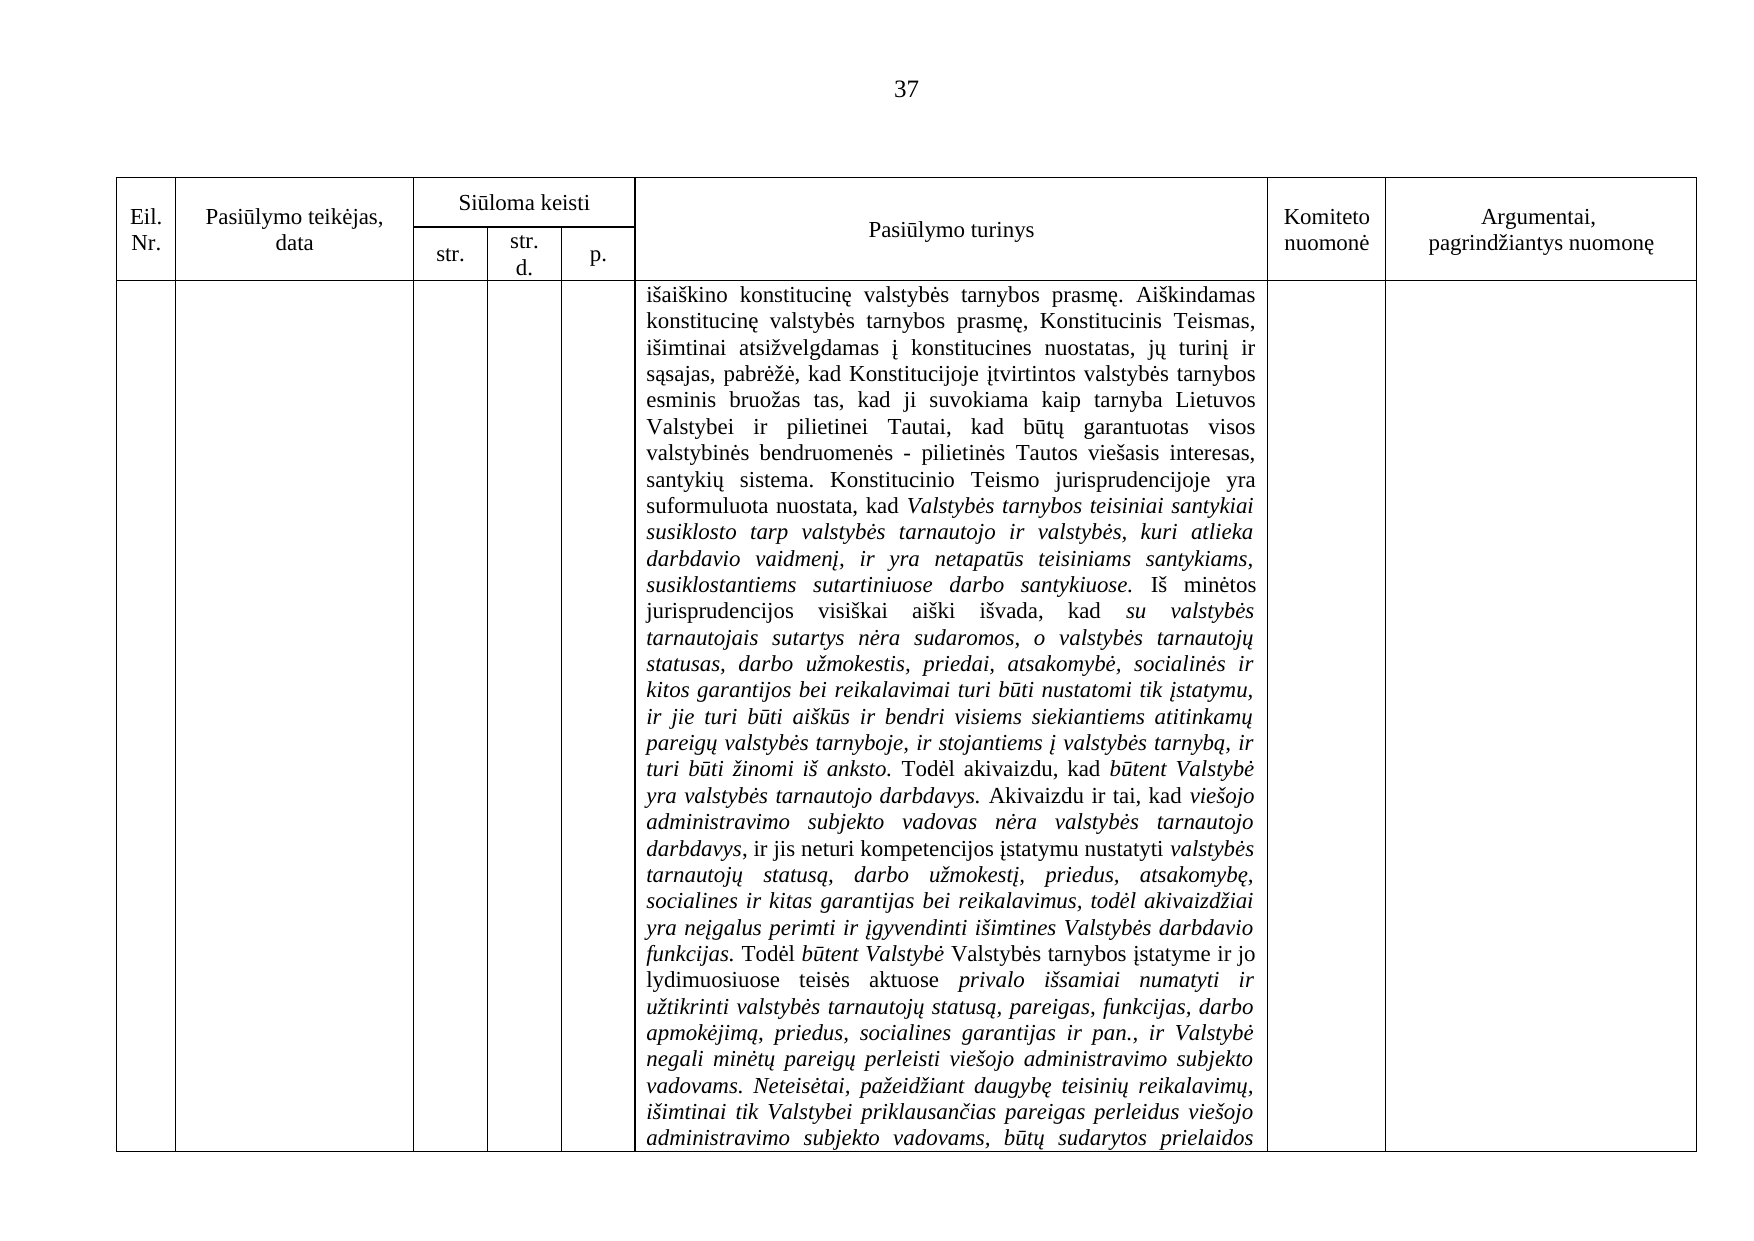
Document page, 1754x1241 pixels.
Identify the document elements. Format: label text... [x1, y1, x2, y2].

table_cell [414, 281, 487, 1151]
table_cell [1268, 281, 1385, 1151]
table_cell str. [414, 228, 487, 280]
table_cell str. d. [488, 228, 561, 280]
table_header Pasiūlymo turinys [636, 178, 1267, 280]
table_cell [176, 281, 413, 1151]
table_cell p. [562, 228, 634, 280]
table_header Argumentai, pagrindžiantys nuomonę [1386, 178, 1696, 280]
table_cell [1386, 281, 1696, 1151]
table_header Siūloma keisti [414, 178, 634, 226]
table_cell [562, 281, 634, 1151]
table_cell išaiškino konstitucinę valstybės tarnybos prasmę. Aiškindamas konstitucinę valstybės tarnybos prasmę, Konstitucinis Teismas, išimtinai atsižvelgdamas į konstitucines nuostatas, jų turinį ir sąsajas, pabrėžė, kad Konstitucijoje įtvirtintos valstybės tarnybos esminis bruožas tas, kad ji suvokiama kaip tarnyba Lietuvos Valstybei ir pilietinei Tautai, kad būtų garantuotas visos valstybinės bendruomenės - pilietinės Tautos viešasis interesas, santykių sistema. Konstitucinio Teismo jurisprudencijoje yra suformuluota nuostata, kad Valstybės tarnybos teisiniai santykiai susiklosto tarp valstybės tarnautojo ir valstybės, kuri atlieka darbdavio vaidmenį, ir yra netapatūs teisiniams santykiams, susiklostantiems sutartiniuose darbo santykiuose. Iš minėtos jurisprudencijos visiškai aiški išvada, kad su valstybės tarnautojais sutartys nėra sudaromos, o valstybės tarnautojų statusas, darbo užmokestis, priedai, atsakomybė, socialinės ir kitos garantijos bei reikalavimai turi būti nustatomi tik įstatymu, ir jie turi būti aiškūs ir bendri visiems siekiantiems atitinkamų pareigų valstybės tarnyboje, ir stojantiems į valstybės tarnybą, ir turi būti žinomi iš anksto. Todėl akivaizdu, kad būtent Valstybė yra valstybės tarnautojo darbdavys. Akivaizdu ir tai, kad viešojo administravimo subjekto vadovas nėra valstybės tarnautojo darbdavys, ir jis neturi kompetencijos įstatymu nustatyti valstybės tarnautojų statusą, darbo užmokestį, priedus, atsakomybę, socialines ir kitas garantijas bei reikalavimus, todėl akivaizdžiai yra neįgalus perimti ir įgyvendinti išimtines Valstybės darbdavio funkcijas. Todėl būtent Valstybė Valstybės tarnybos įstatyme ir jo lydimuosiuose teisės aktuose privalo išsamiai numatyti ir užtikrinti valstybės tarnautojų statusą, pareigas, funkcijas, darbo apmokėjimą, priedus, socialines garantijas ir pan., ir Valstybė negali minėtų pareigų perleisti viešojo administravimo subjekto vadovams. Neteisėtai, pažeidžiant daugybę teisinių reikalavimų, išimtinai tik Valstybei priklausančias pareigas perleidus viešojo administravimo subjekto vadovams, būtų sudarytos prielaidos [636, 281, 1267, 1151]
table_header Komiteto nuomonė [1268, 178, 1385, 280]
table_header Pasiūlymo teikėjas, data [176, 178, 413, 280]
table_cell [117, 281, 175, 1151]
table_cell [488, 281, 561, 1151]
table_header Eil. Nr. [117, 178, 175, 280]
